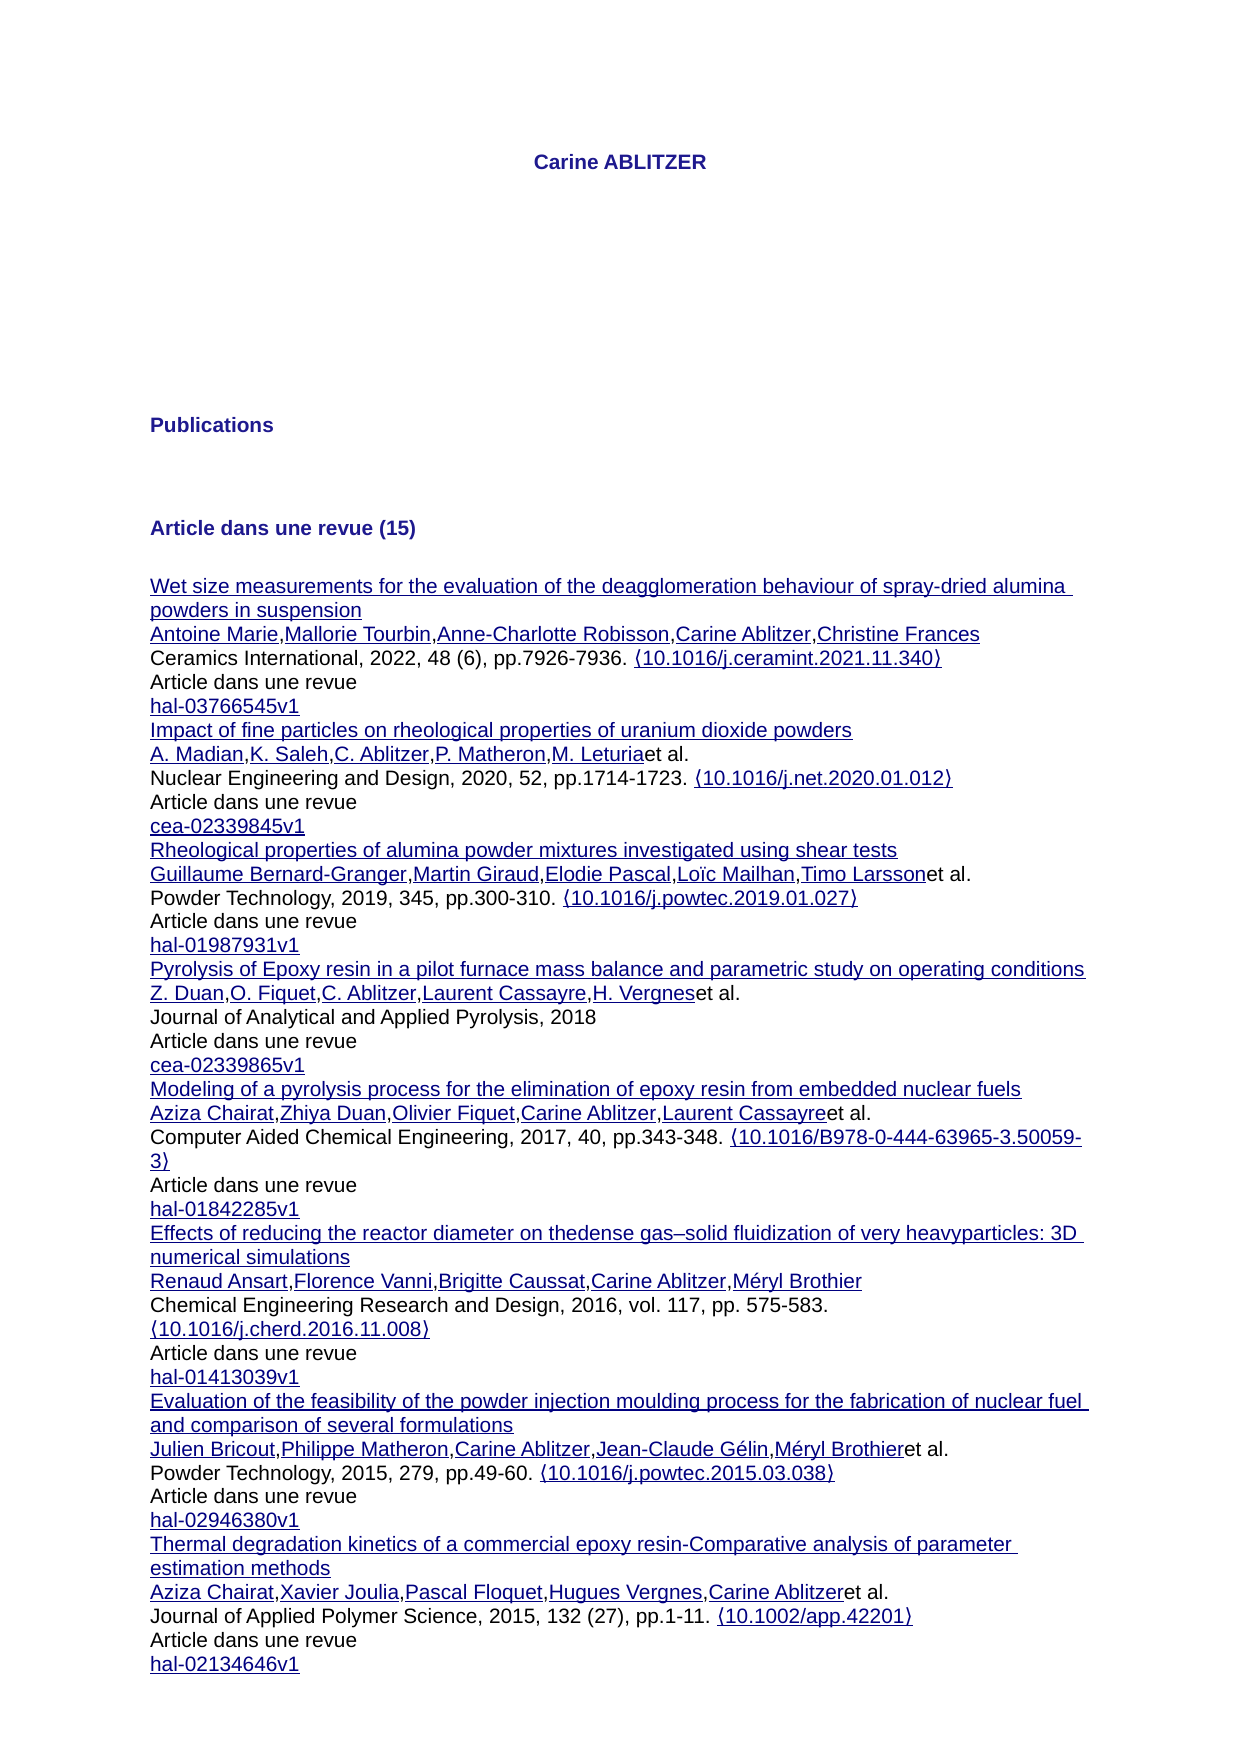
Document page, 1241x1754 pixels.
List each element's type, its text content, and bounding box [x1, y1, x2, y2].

subtitle Article dans une revue (15) [150, 516, 1090, 539]
table_cell Impact of fine particles on rheological properties of uranium dioxide powders A. Madian,K. Saleh,C. Ablitzer,P. Matheron,M. Leturiaet al. Nuclear Engineering and Design, 2020, 52, pp.1714-1723. ⟨10.1016/j.net.2020.01.012⟩ Article dans une revue cea-02339845v1 [150, 718, 1090, 837]
table_cell Effects of reducing the reactor diameter on thedense gas–solid fluidization of very heavyparticles: 3D numerical simulations Renaud Ansart,Florence Vanni,Brigitte Caussat,Carine Ablitzer,Méryl Brothier Chemical Engineering Research and Design, 2016, vol. 117, pp. 575-583. ⟨10.1016/j.cherd.2016.11.008⟩ Article dans une revue hal-01413039v1 [150, 1221, 1090, 1388]
subtitle Publications [150, 412, 1090, 436]
subtitle Carine ABLITZER [150, 150, 1090, 174]
table_cell Modeling of a pyrolysis process for the elimination of epoxy resin from embedded nuclear fuels Aziza Chairat,Zhiya Duan,Olivier Fiquet,Carine Ablitzer,Laurent Cassayreet al. Computer Aided Chemical Engineering, 2017, 40, pp.343-348. ⟨10.1016/B978-0-444-63965-3.50059-3⟩ Article dans une revue hal-01842285v1 [150, 1077, 1090, 1221]
table_header Wet size measurements for the evaluation of the deagglomeration behaviour of spray-dried alumina powders in suspension Antoine Marie,Mallorie Tourbin,Anne-Charlotte Robisson,Carine Ablitzer,Christine Frances Ceramics International, 2022, 48 (6), pp.7926-7936. ⟨10.1016/j.ceramint.2021.11.340⟩ Article dans une revue hal-03766545v1 [150, 574, 1090, 718]
table_cell Pyrolysis of Epoxy resin in a pilot furnace mass balance and parametric study on operating conditions Z. Duan,O. Fiquet,C. Ablitzer,Laurent Cassayre,H. Vergneset al. Journal of Analytical and Applied Pyrolysis, 2018 Article dans une revue cea-02339865v1 [150, 957, 1090, 1077]
table_cell Thermal degradation kinetics of a commercial epoxy resin-Comparative analysis of parameter estimation methods Aziza Chairat,Xavier Joulia,Pascal Floquet,Hugues Vergnes,Carine Ablitzeret al. Journal of Applied Polymer Science, 2015, 132 (27), pp.1-11. ⟨10.1002/app.42201⟩ Article dans une revue hal-02134646v1 [150, 1532, 1090, 1676]
table_cell Rheological properties of alumina powder mixtures investigated using shear tests Guillaume Bernard-Granger,Martin Giraud,Elodie Pascal,Loïc Mailhan,Timo Larssonet al. Powder Technology, 2019, 345, pp.300-310. ⟨10.1016/j.powtec.2019.01.027⟩ Article dans une revue hal-01987931v1 [150, 838, 1090, 957]
table_cell Evaluation of the feasibility of the powder injection moulding process for the fabrication of nuclear fuel and comparison of several formulations Julien Bricout,Philippe Matheron,Carine Ablitzer,Jean-Claude Gélin,Méryl Brothieret al. Powder Technology, 2015, 279, pp.49-60. ⟨10.1016/j.powtec.2015.03.038⟩ Article dans une revue hal-02946380v1 [150, 1389, 1090, 1532]
